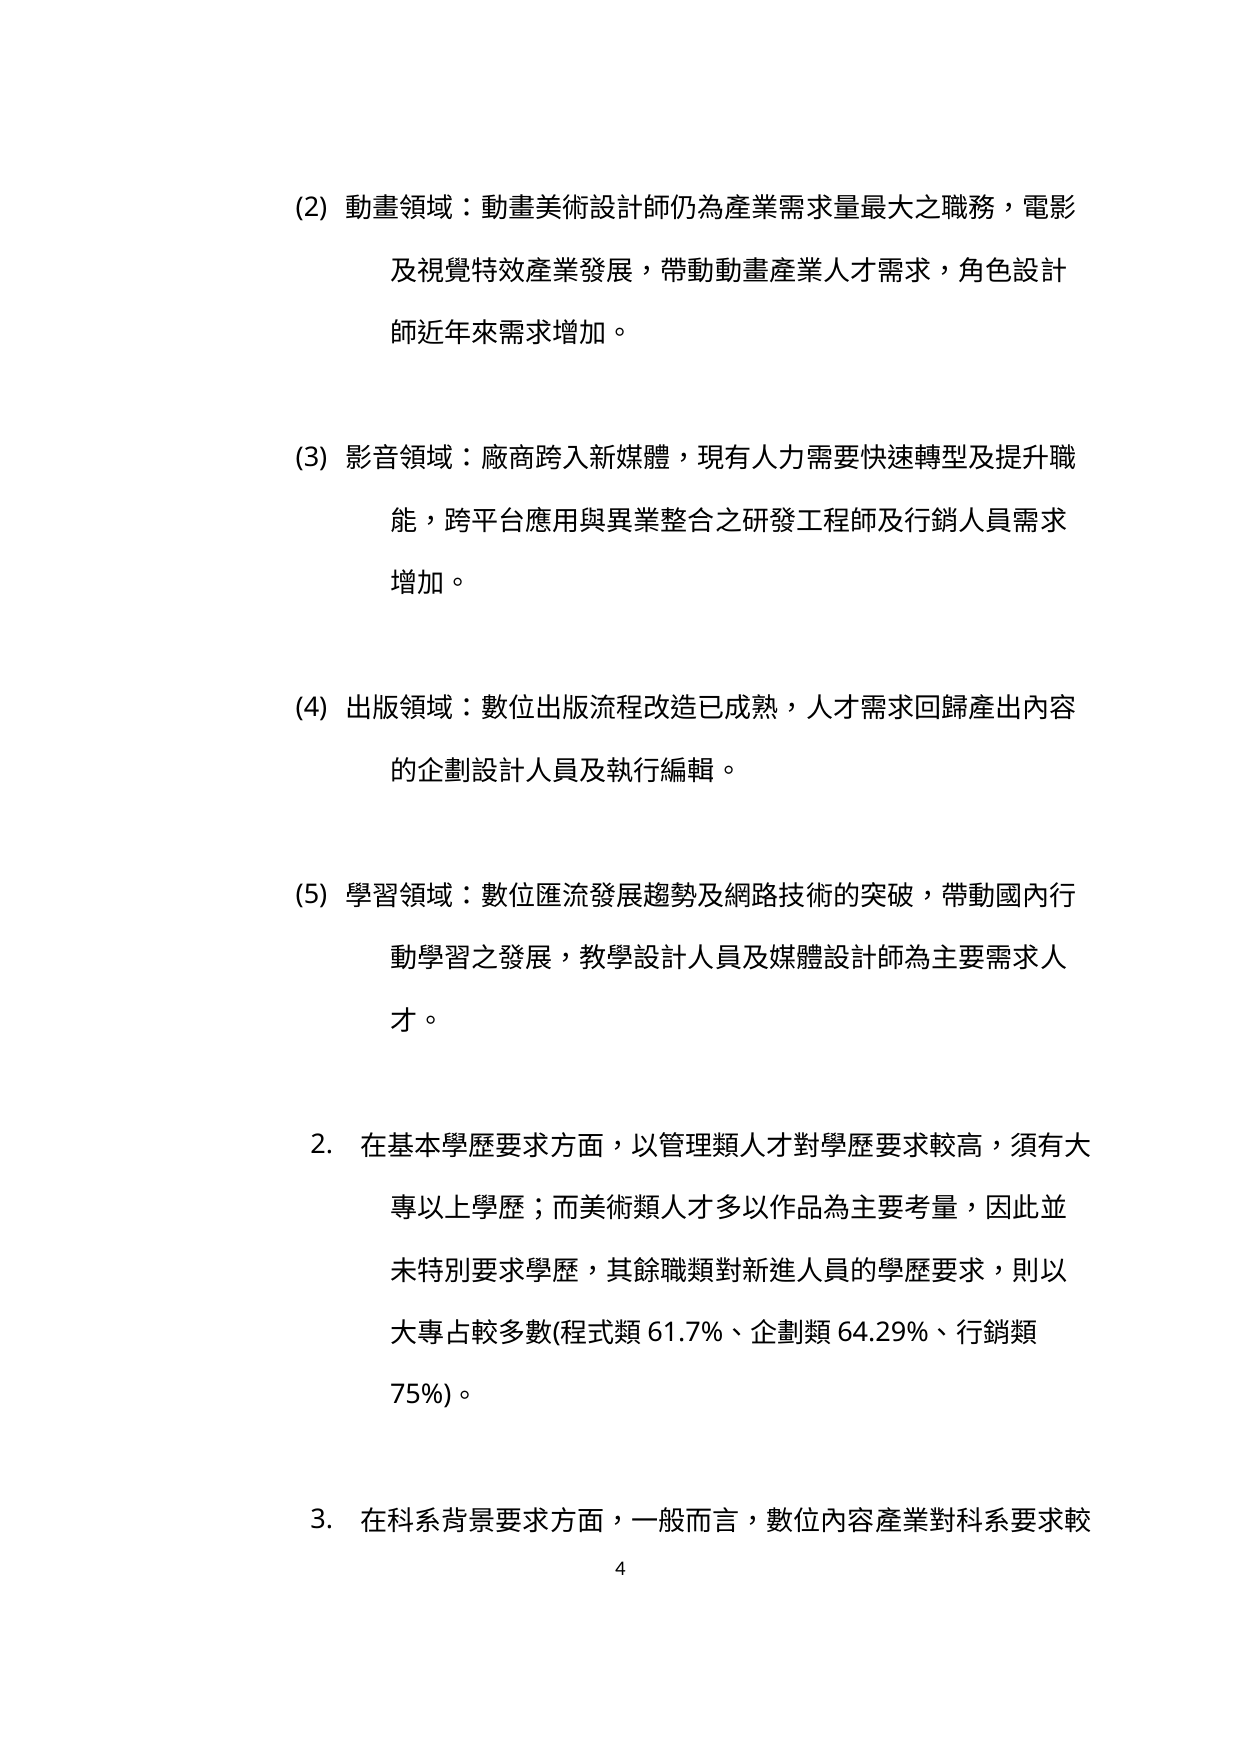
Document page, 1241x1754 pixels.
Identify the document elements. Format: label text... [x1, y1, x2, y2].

list 在科系背景要求方面，一般而言，數位內容產業對科系要求較 [310, 1477, 1092, 1539]
list 影音領域：廠商跨入新媒體，現有人力需要快速轉型及提升職能，跨平台應用與異業整合之研發工程師及行銷人員需求增加。 [295, 414, 1092, 602]
list 學習領域：數位匯流發展趨勢及網路技術的突破，帶動國內行動學習之發展，教學設計人員及媒體設計師為主要需求人才。 [295, 852, 1092, 1039]
list 在基本學歷要求方面，以管理類人才對學歷要求較高，須有大專以上學歷；而美術類人才多以作品為主要考量，因此並未特別要求學歷，其餘職類對新進人員的學歷要求，則以大專占較多數(程式類61.7%、企劃類64.29%、行銷類75%)。 [310, 1102, 1092, 1414]
list 動畫領域：動畫美術設計師仍為產業需求量最大之職務，電影及視覺特效產業發展，帶動動畫產業人才需求，角色設計師近年來需求增加。 [295, 164, 1092, 352]
list 出版領域：數位出版流程改造已成熟，人才需求回歸產出內容的企劃設計人員及執行編輯。 [295, 664, 1092, 789]
